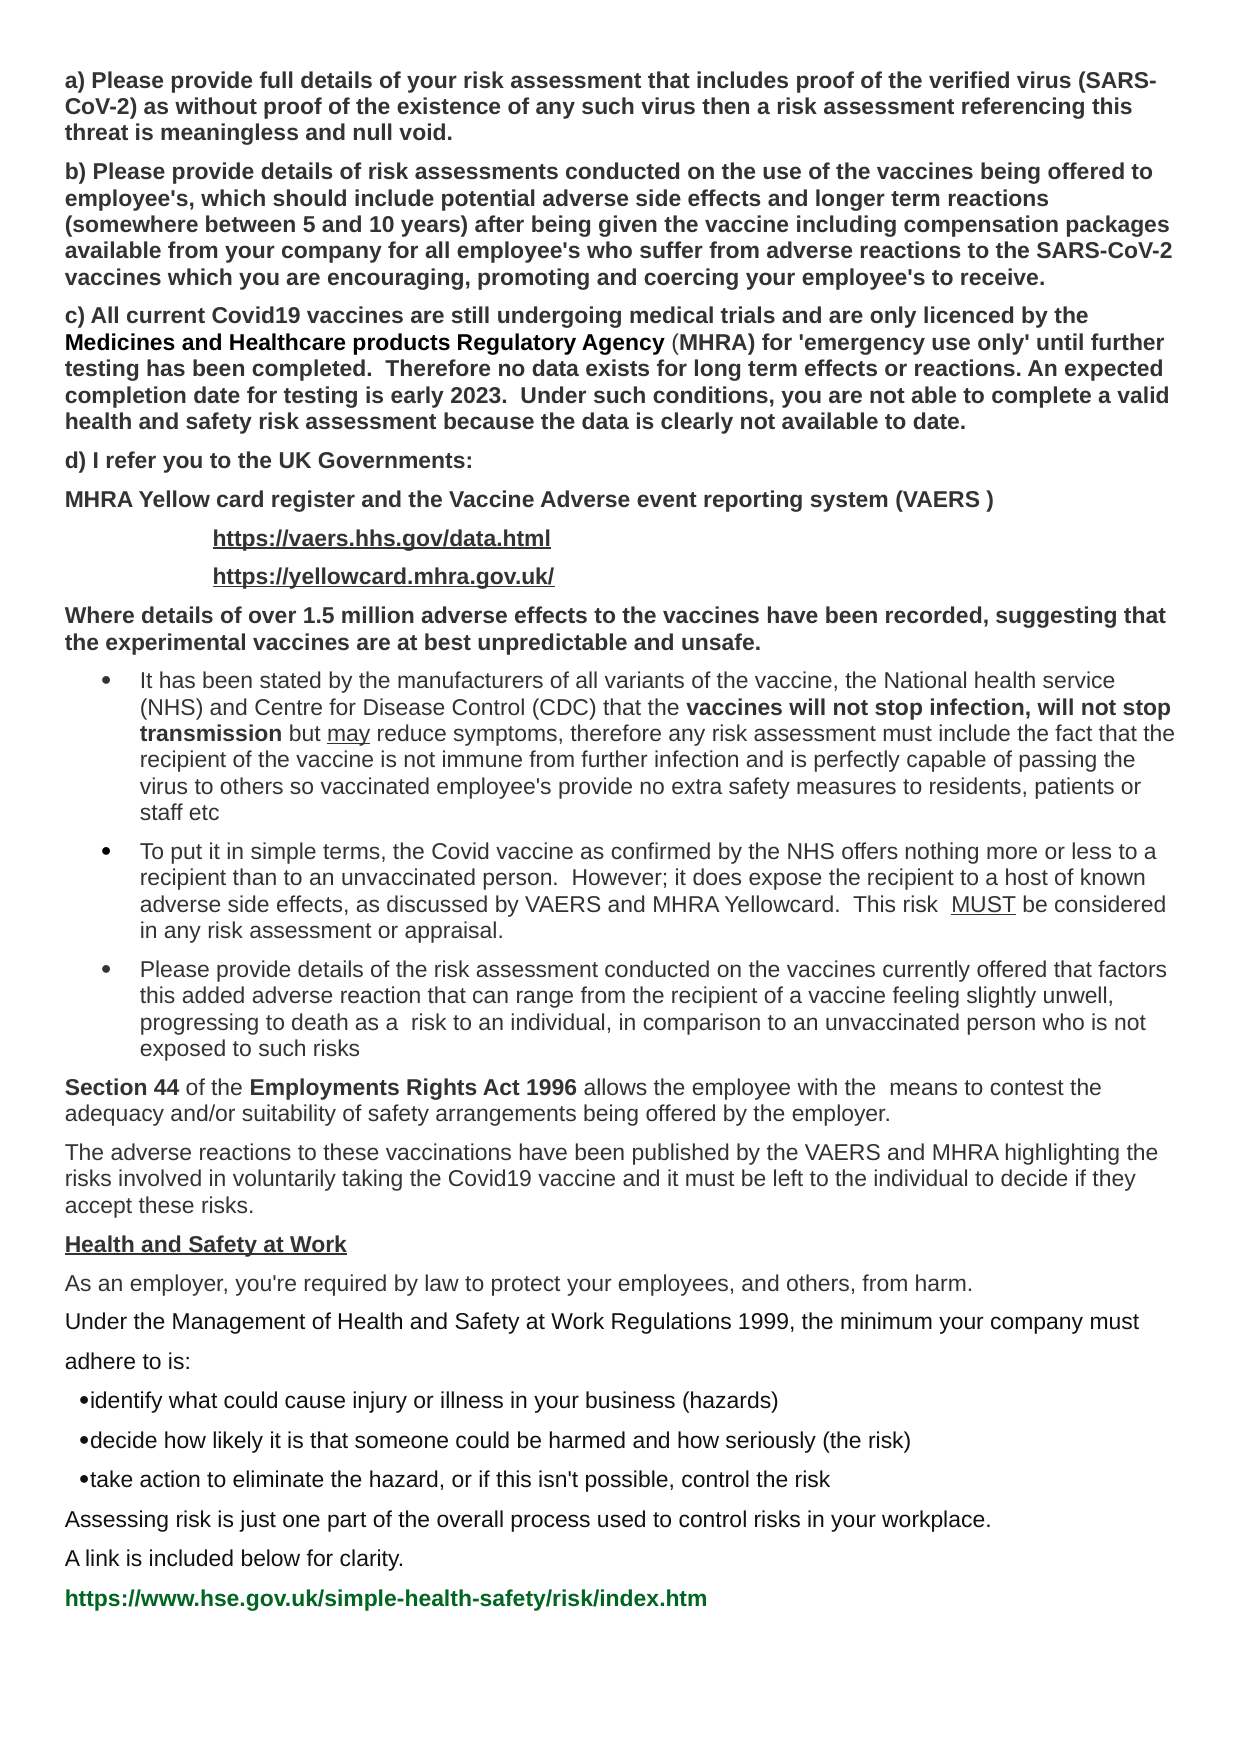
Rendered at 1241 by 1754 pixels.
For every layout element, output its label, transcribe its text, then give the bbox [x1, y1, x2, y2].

text Assessing risk is just one part of the overall process used to control risks in your workplace. [64, 1506, 1176, 1532]
text MHRA Yellow card register and the Vaccine Adverse event reporting system (VAERS ) [64, 486, 1176, 512]
list identify what could cause injury or illness in your business (hazards) [80, 1387, 1176, 1414]
text Under the Management of Health and Safety at Work Regulations 1999, the minimum your company must adhere to is: [64, 1308, 1176, 1374]
text https://yellowcard.mhra.gov.uk/ [64, 563, 1176, 590]
text https://www.hse.gov.uk/simple-health-safety/risk/index.htm [64, 1585, 1176, 1611]
text c) All current Covid19 vaccines are still undergoing medical trials and are only licenced by the Medicines and Healthcare products Regulatory Agency (MHRA) for 'emergency use only' until further testing has been completed. Therefore no data exists for long term effects or reactions. An expected completion date for testing is early 2023. Under such conditions, you are not able to complete a valid health and safety risk assessment because the data is clearly not available to date. [64, 302, 1176, 434]
list take action to eliminate the hazard, or if this isn't possible, control the risk [80, 1466, 1176, 1493]
text b) Please provide details of risk assessments conducted on the use of the vaccines being offered to employee's, which should include potential adverse side effects and longer term reactions (somewhere between 5 and 10 years) after being given the vaccine including compensation packages available from your company for all employee's who suffer from adverse reactions to the SARS-CoV-2 vaccines which you are encouraging, promoting and coercing your employee's to receive. [64, 158, 1176, 290]
list To put it in simple terms, the Covid vaccine as confirmed by the NHS offers nothing more or less to a recipient than to an unvaccinated person. However; it does expose the recipient to a host of known adverse side effects, as discussed by VAERS and MHRA Yellowcard. This risk MUST be considered in any risk assessment or appraisal. [102, 838, 1176, 943]
text Section 44 of the Employments Rights Act 1996 allows the employee with the means to contest the adequacy and/or suitability of safety arrangements being offered by the employer. [64, 1074, 1176, 1127]
text Health and Safety at Work [64, 1231, 1176, 1257]
text d) I refer you to the UK Governments: [64, 447, 1176, 473]
list It has been stated by the manufacturers of all variants of the vaccine, the National health service (NHS) and Centre for Disease Control (CDC) that the vaccines will not stop infection, will not stop transmission but may reduce symptoms, therefore any risk assessment must include the fact that the recipient of the vaccine is not immune from further infection and is perfectly capable of passing the virus to others so vaccinated employee's provide no extra safety measures to residents, patients or staff etc [102, 667, 1176, 826]
list decide how likely it is that someone could be harmed and how seriously (the risk) [80, 1427, 1176, 1453]
text The adverse reactions to these vaccinations have been published by the VAERS and MHRA highlighting the risks involved in voluntarily taking the Covid19 vaccine and it must be left to the individual to decide if they accept these risks. [64, 1139, 1176, 1218]
text a) Please provide full details of your risk assessment that includes proof of the verified virus (SARS-CoV-2) as without proof of the existence of any such virus then a risk assessment referencing this threat is meaningless and null void. [64, 67, 1176, 146]
text A link is included below for clarity. [64, 1545, 1176, 1572]
text As an employer, you're required by law to protect your employees, and others, from harm. [64, 1269, 1176, 1296]
text https://vaers.hhs.gov/data.html [64, 524, 1176, 551]
text Where details of over 1.5 million adverse effects to the vaccines have been recorded, suggesting that the experimental vaccines are at best unpredictable and unsafe. [64, 602, 1176, 655]
list Please provide details of the risk assessment conducted on the vaccines currently offered that factors this added adverse reaction that can range from the recipient of a vaccine feeling slightly unwell, progressing to death as a risk to an individual, in comparison to an unvaccinated person who is not exposed to such risks [102, 956, 1176, 1061]
